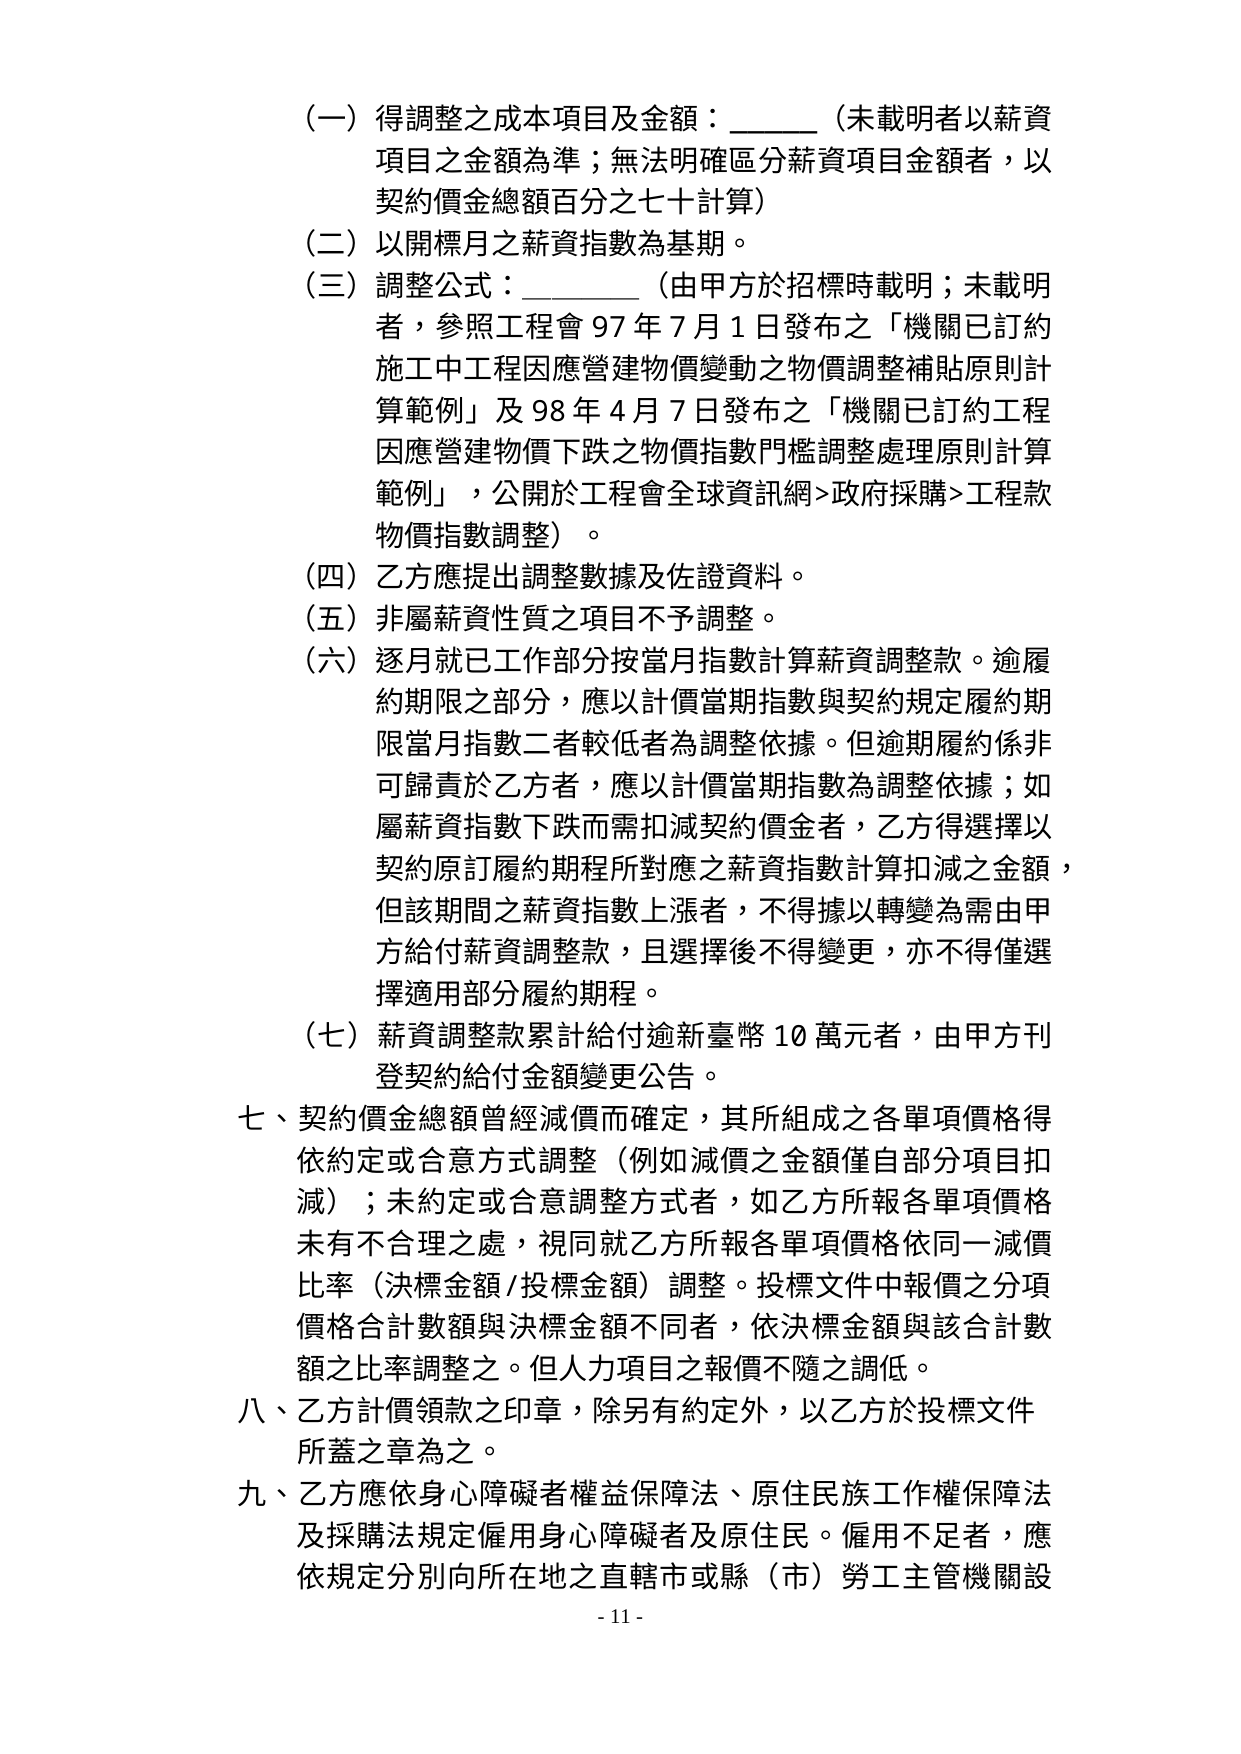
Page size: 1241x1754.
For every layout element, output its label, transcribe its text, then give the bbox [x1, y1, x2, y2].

text 七、契約價金總額曾經減價而確定，其所組成之各單項價格得依約定或合意方式調整（例如減價之金額僅自部分項目扣減）；未約定或合意調整方式者，如乙方所報各單項價格未有不合理之處，視同就乙方所報各單項價格依同一減價比率（決標金額/投標金額）調整。投標文件中報價之分項價格合計數額與決標金額不同者，依決標金額與該合計數額之比率調整之。但人力項目之報價不隨之調低。 [237, 1096, 1053, 1388]
text （一）得調整之成本項目及金額：_____（未載明者以薪資項目之金額為準；無法明確區分薪資項目金額者，以契約價金總額百分之七十計算） [287, 96, 1053, 221]
text 八、乙方計價領款之印章，除另有約定外，以乙方於投標文件所蓋之章為之。 [237, 1388, 1053, 1471]
text （二）以開標月之薪資指數為基期。 [287, 221, 1053, 263]
text （五）非屬薪資性質之項目不予調整。 [287, 596, 1053, 638]
text （六）逐月就已工作部分按當月指數計算薪資調整款。逾履約期限之部分，應以計價當期指數與契約規定履約期限當月指數二者較低者為調整依據。但逾期履約係非可歸責於乙方者，應以計價當期指數為調整依據；如屬薪資指數下跌而需扣減契約價金者，乙方得選擇以契約原訂履約期程所對應之薪資指數計算扣減之金額，但該期間之薪資指數上漲者，不得據以轉變為需由甲方給付薪資調整款，且選擇後不得變更，亦不得僅選擇適用部分履約期程。 [287, 638, 1053, 1013]
text （七）薪資調整款累計給付逾新臺幣10萬元者，由甲方刊登契約給付金額變更公告。 [287, 1013, 1053, 1096]
text 九、乙方應依身心障礙者權益保障法、原住民族工作權保障法及採購法規定僱用身心障礙者及原住民。僱用不足者，應依規定分別向所在地之直轄市或縣（市）勞工主管機關設 [237, 1471, 1053, 1596]
text （三）調整公式：＿＿＿＿（由甲方於招標時載明；未載明者，參照工程會97年7月1日發布之「機關已訂約施工中工程因應營建物價變動之物價調整補貼原則計算範例」及98年4月7日發布之「機關已訂約工程因應營建物價下跌之物價指數門檻調整處理原則計算範例」，公開於工程會全球資訊網>政府採購>工程款物價指數調整）。 [287, 263, 1053, 554]
text （四）乙方應提出調整數據及佐證資料。 [287, 554, 1053, 596]
